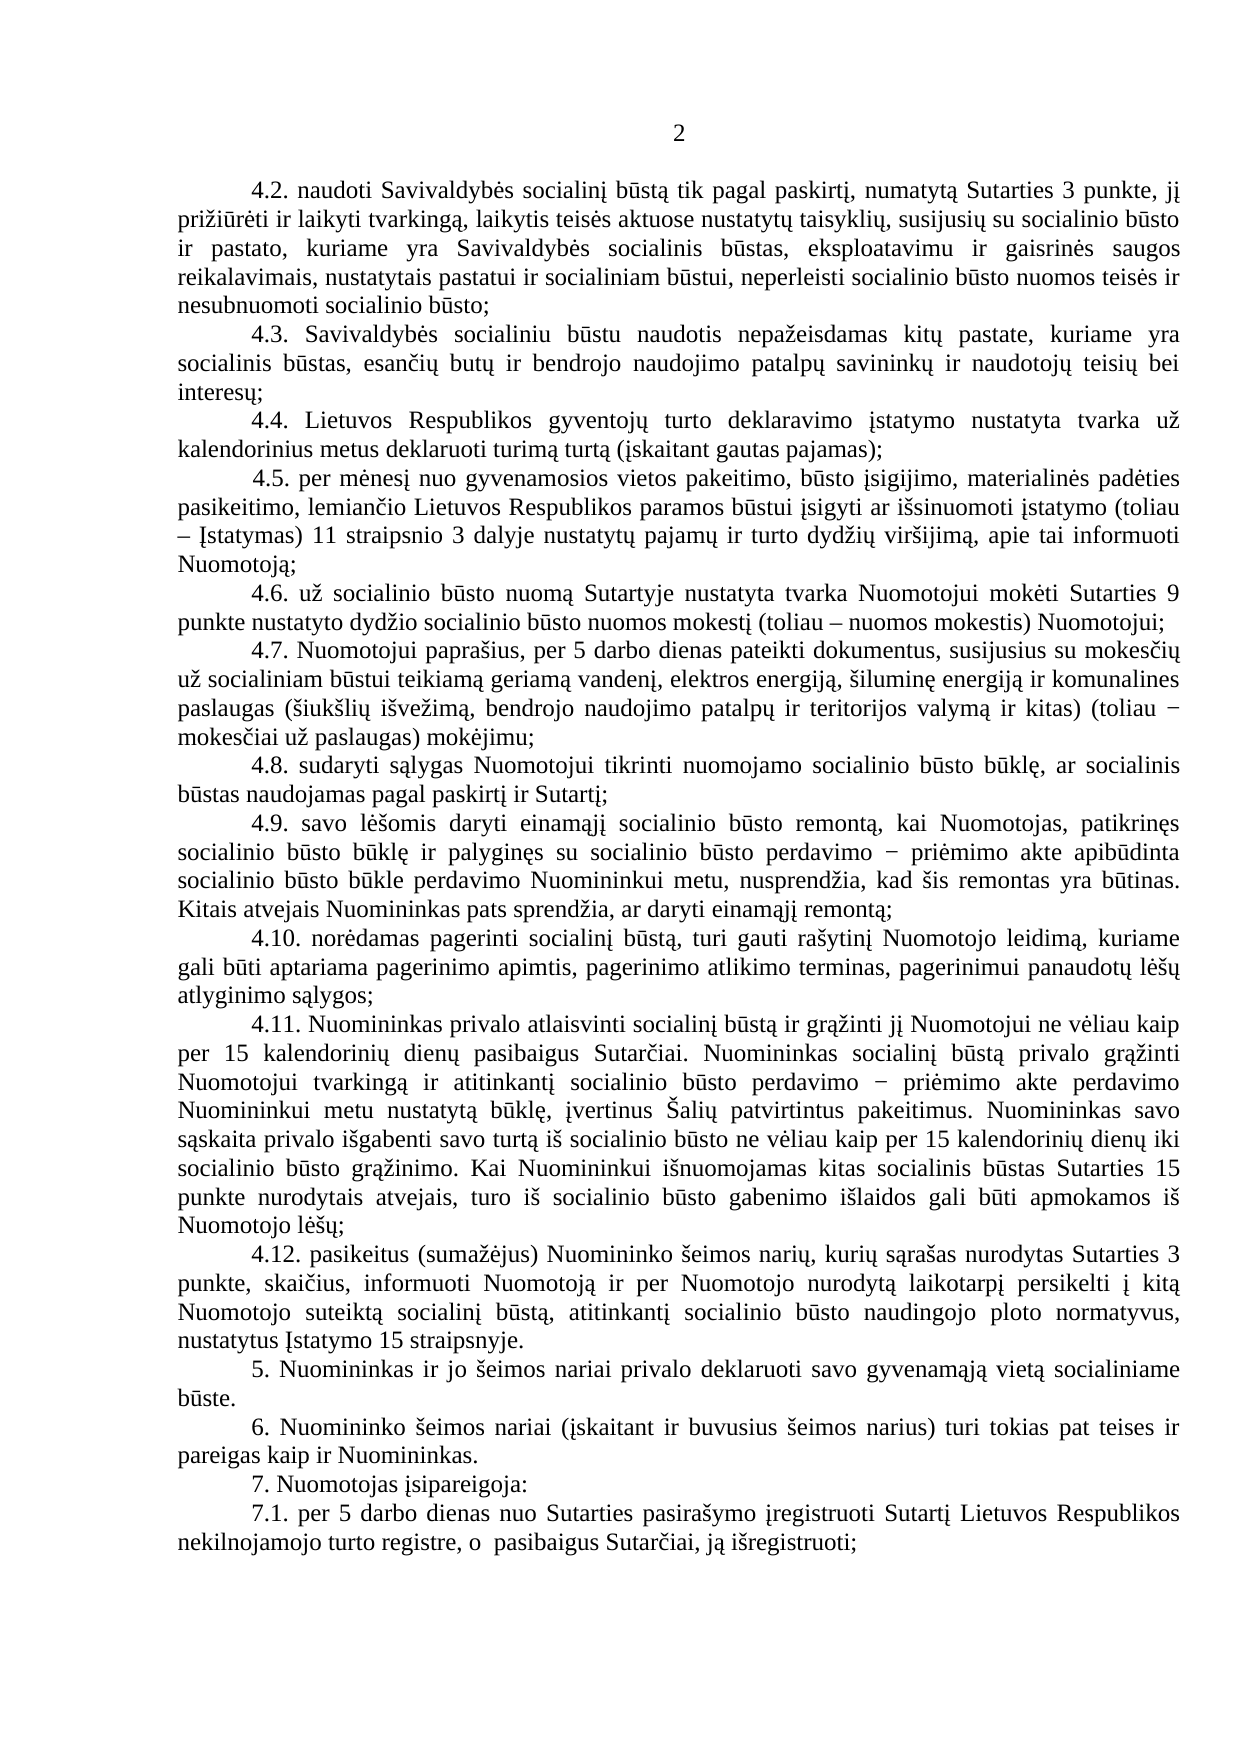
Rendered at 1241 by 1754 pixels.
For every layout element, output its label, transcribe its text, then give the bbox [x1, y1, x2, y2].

text 4.5. per mėnesį nuo gyvenamosios vietos pakeitimo, būsto įsigijimo, materialinės padėties pasikeitimo, lemiančio Lietuvos Respublikos paramos būstui įsigyti ar išsinuomoti įstatymo (toliau – Įstatymas) 11 straipsnio 3 dalyje nustatytų pajamų ir turto dydžių viršijimą, apie tai informuoti Nuomotoją; [177, 463, 1181, 578]
text 4.10. norėdamas pagerinti socialinį būstą, turi gauti rašytinį Nuomotojo leidimą, kuriame gali būti aptariama pagerinimo apimtis, pagerinimo atlikimo terminas, pagerinimui panaudotų lėšų atlyginimo sąlygos; [177, 923, 1181, 1009]
text 4.11. Nuomininkas privalo atlaisvinti socialinį būstą ir grąžinti jį Nuomotojui ne vėliau kaip per 15 kalendorinių dienų pasibaigus Sutarčiai. Nuomininkas socialinį būstą privalo grąžinti Nuomotojui tvarkingą ir atitinkantį socialinio būsto perdavimo − priėmimo akte perdavimo Nuomininkui metu nustatytą būklę, įvertinus Šalių patvirtintus pakeitimus. Nuomininkas savo sąskaita privalo išgabenti savo turtą iš socialinio būsto ne vėliau kaip per 15 kalendorinių dienų iki socialinio būsto grąžinimo. Kai Nuomininkui išnuomojamas kitas socialinis būstas Sutarties 15 punkte nurodytais atvejais, turo iš socialinio būsto gabenimo išlaidos gali būti apmokamos iš Nuomotojo lėšų; [177, 1009, 1181, 1239]
text 4.8. sudaryti sąlygas Nuomotojui tikrinti nuomojamo socialinio būsto būklę, ar socialinis būstas naudojamas pagal paskirtį ir Sutartį; [177, 751, 1181, 808]
text 4.2. naudoti Savivaldybės socialinį būstą tik pagal paskirtį, numatytą Sutarties 3 punkte, jį prižiūrėti ir laikyti tvarkingą, laikytis teisės aktuose nustatytų taisyklių, susijusių su socialinio būsto ir pastato, kuriame yra Savivaldybės socialinis būstas, eksploatavimu ir gaisrinės saugos reikalavimais, nustatytais pastatui ir socialiniam būstui, neperleisti socialinio būsto nuomos teisės ir nesubnuomoti socialinio būsto; [177, 176, 1181, 319]
text 7. Nuomotojas įsipareigoja: [177, 1469, 1181, 1498]
text 6. Nuomininko šeimos nariai (įskaitant ir buvusius šeimos narius) turi tokias pat teises ir pareigas kaip ir Nuomininkas. [177, 1412, 1181, 1469]
text 4.12. pasikeitus (sumažėjus) Nuomininko šeimos narių, kurių sąrašas nurodytas Sutarties 3 punkte, skaičius, informuoti Nuomotoją ir per Nuomotojo nurodytą laikotarpį persikelti į kitą Nuomotojo suteiktą socialinį būstą, atitinkantį socialinio būsto naudingojo ploto normatyvus, nustatytus Įstatymo 15 straipsnyje. [177, 1239, 1181, 1354]
text 4.9. savo lėšomis daryti einamąjį socialinio būsto remontą, kai Nuomotojas, patikrinęs socialinio būsto būklę ir palyginęs su socialinio būsto perdavimo − priėmimo akte apibūdinta socialinio būsto būkle perdavimo Nuomininkui metu, nusprendžia, kad šis remontas yra būtinas. Kitais atvejais Nuomininkas pats sprendžia, ar daryti einamąjį remontą; [177, 808, 1181, 923]
text 7.1. per 5 darbo dienas nuo Sutarties pasirašymo įregistruoti Sutartį Lietuvos Respublikos nekilnojamojo turto registre, o pasibaigus Sutarčiai, ją išregistruoti; [177, 1498, 1181, 1556]
text 4.6. už socialinio būsto nuomą Sutartyje nustatyta tvarka Nuomotojui mokėti Sutarties 9 punkte nustatyto dydžio socialinio būsto nuomos mokestį (toliau – nuomos mokestis) Nuomotojui; [177, 578, 1181, 636]
text 4.7. Nuomotojui paprašius, per 5 darbo dienas pateikti dokumentus, susijusius su mokesčių už socialiniam būstui teikiamą geriamą vandenį, elektros energiją, šiluminę energiją ir komunalines paslaugas (šiukšlių išvežimą, bendrojo naudojimo patalpų ir teritorijos valymą ir kitas) (toliau − mokesčiai už paslaugas) mokėjimu; [177, 636, 1181, 751]
text 5. Nuomininkas ir jo šeimos nariai privalo deklaruoti savo gyvenamąją vietą socialiniame būste. [177, 1354, 1181, 1412]
text 4.4. Lietuvos Respublikos gyventojų turto deklaravimo įstatymo nustatyta tvarka už kalendorinius metus deklaruoti turimą turtą (įskaitant gautas pajamas); [177, 406, 1181, 463]
text 4.3. Savivaldybės socialiniu būstu naudotis nepažeisdamas kitų pastate, kuriame yra socialinis būstas, esančių butų ir bendrojo naudojimo patalpų savininkų ir naudotojų teisių bei interesų; [177, 319, 1181, 406]
